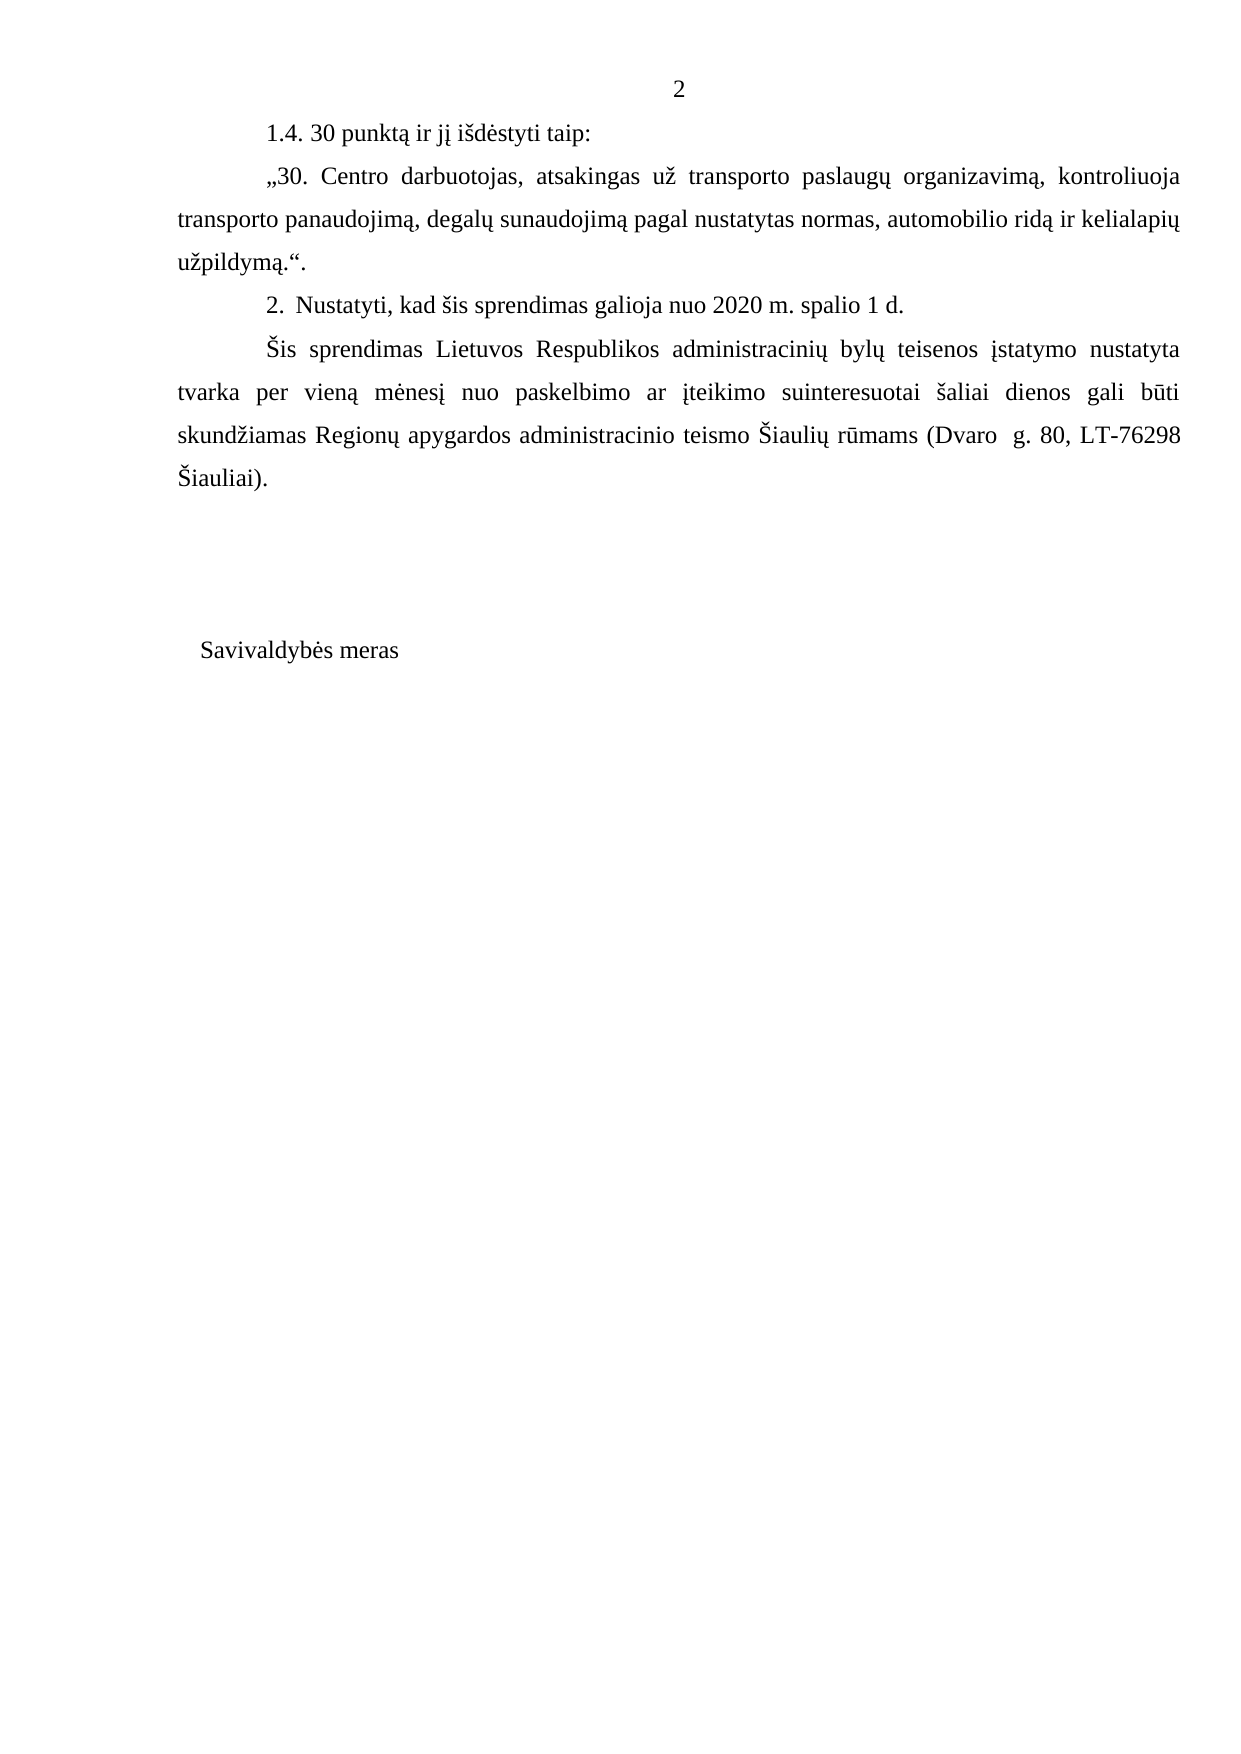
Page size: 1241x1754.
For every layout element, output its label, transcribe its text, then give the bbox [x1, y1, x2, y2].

text Šis sprendimas Lietuvos Respublikos administracinių bylų teisenos įstatymo nustatyta tvarka per vieną mėnesį nuo paskelbimo ar įteikimo suinteresuotai šaliai dienos gali būti skundžiamas Regionų apygardos administracinio teismo Šiaulių rūmams (Dvaro g. 80, LT-76298 Šiauliai). [177, 334, 1181, 492]
table_header [824, 636, 1192, 671]
table_header [573, 636, 823, 671]
text 1.4. 30 punktą ir jį išdėstyti taip: [266, 118, 1181, 147]
text 2. Nustatyti, kad šis sprendimas galioja nuo 2020 m. spalio 1 d. [177, 291, 1181, 319]
text „30. Centro darbuotojas, atsakingas už transporto paslaugų organizavimą, kontroliuoja transporto panaudojimą, degalų sunaudojimą pagal nustatytas normas, automobilio ridą ir kelialapių užpildymą.“. [177, 161, 1181, 276]
table_header Savivaldybės meras [189, 636, 572, 671]
